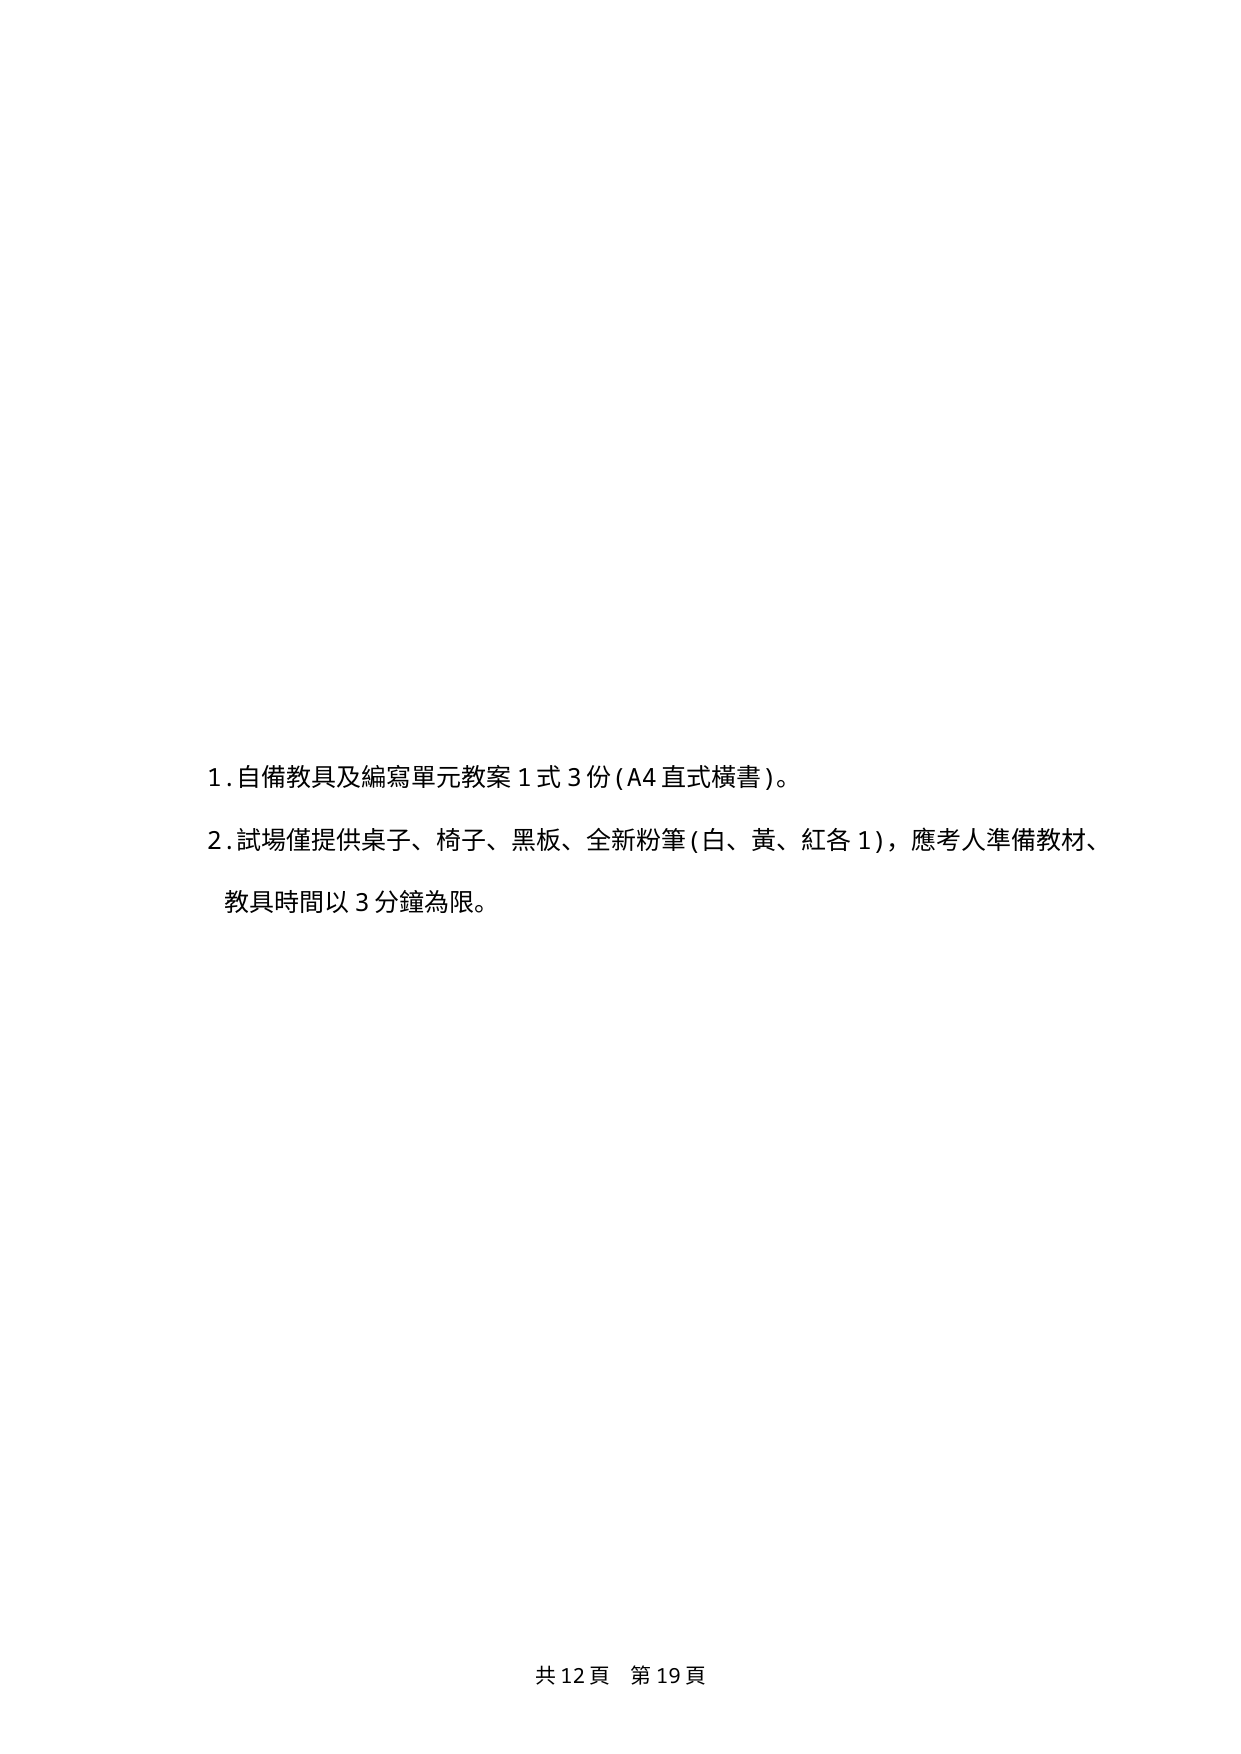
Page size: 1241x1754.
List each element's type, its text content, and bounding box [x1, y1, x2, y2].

text 1.自備教具及編寫單元教案1式3份(A4直式橫書)。 [207, 734, 1122, 797]
text 2.試場僅提供桌子、椅子、黑板、全新粉筆(白、黃、紅各1)，應考人準備教材、教具時間以3分鐘為限。 [207, 797, 1122, 922]
